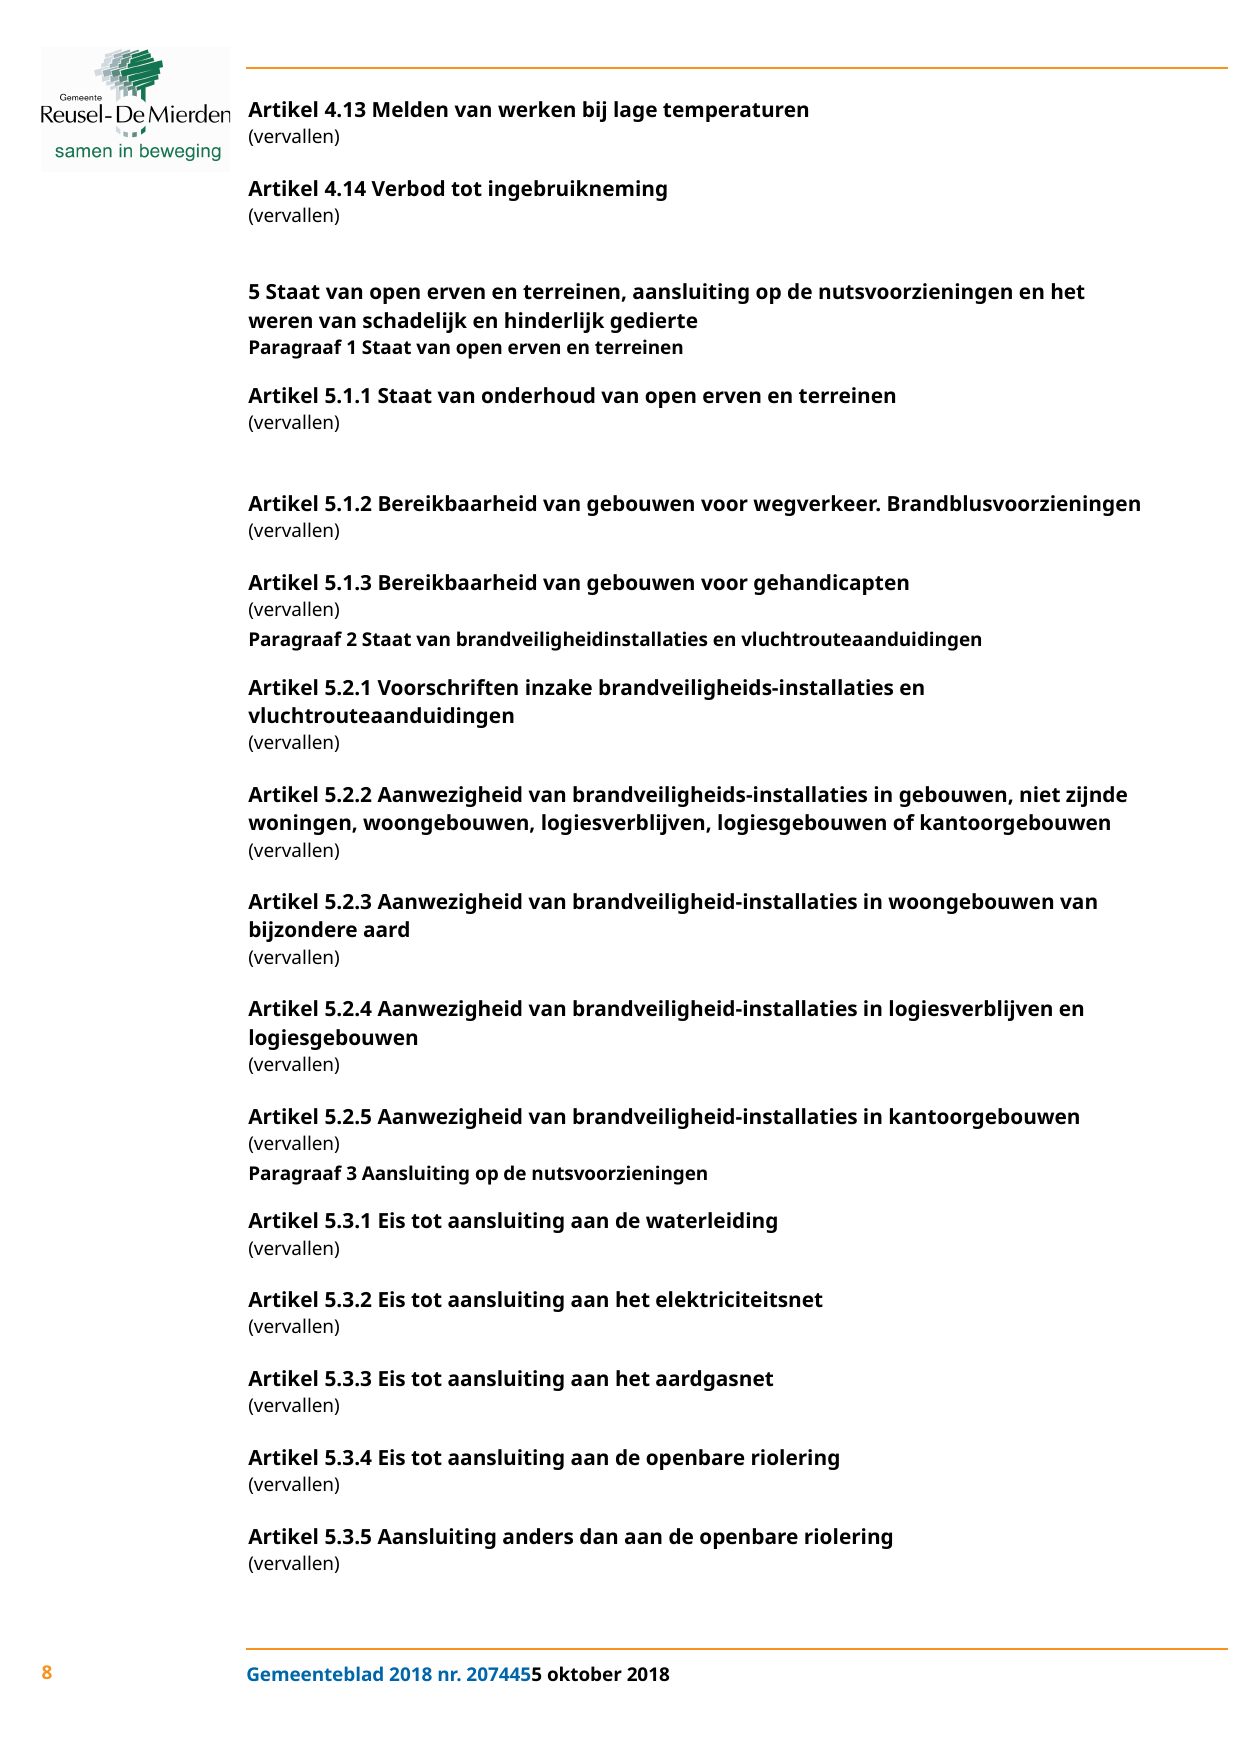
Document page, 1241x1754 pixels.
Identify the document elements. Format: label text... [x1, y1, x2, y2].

text Artikel 5.3.3 Eis tot aansluiting aan het aardgasnet [248, 1364, 1152, 1392]
text (vervallen) [248, 1550, 1152, 1576]
text (vervallen) [248, 596, 1152, 622]
text Paragraaf 2 Staat van brandveiligheidinstallaties en vluchtrouteaanduidingen [248, 626, 1152, 652]
text Artikel 5.1.2 Bereikbaarheid van gebouwen voor wegverkeer. Brandblusvoorzieningen [248, 489, 1152, 518]
text Artikel 5.1.3 Bereikbaarheid van gebouwen voor gehandicapten [248, 568, 1152, 596]
text (vervallen) [248, 409, 1152, 435]
text (vervallen) [248, 1392, 1152, 1418]
text Artikel 5.3.1 Eis tot aansluiting aan de waterleiding [248, 1206, 1152, 1235]
text (vervallen) [248, 518, 1152, 543]
text (vervallen) [248, 837, 1152, 862]
text (vervallen) [248, 1130, 1152, 1156]
text Artikel 5.2.5 Aanwezigheid van brandveiligheid-installaties in kantoorgebouwen [248, 1102, 1152, 1130]
text Artikel 4.14 Verbod tot ingebruikneming [248, 174, 1152, 202]
text Artikel 5.1.1 Staat van onderhoud van open erven en terreinen [248, 381, 1152, 409]
text (vervallen) [248, 729, 1152, 755]
text Artikel 5.3.2 Eis tot aansluiting aan het elektriciteitsnet [248, 1285, 1152, 1314]
text Paragraaf 1 Staat van open erven en terreinen [248, 334, 1152, 360]
text Artikel 5.3.5 Aansluiting anders dan aan de openbare riolering [248, 1522, 1152, 1550]
text Artikel 5.2.1 Voorschriften inzake brandveiligheids-installaties en vluchtrouteaanduidingen [248, 673, 1152, 729]
text (vervallen) [248, 1471, 1152, 1497]
text 5 Staat van open erven en terreinen, aansluiting op de nutsvoorzieningen en het weren van schadelijk en hinderlijk gedierte [248, 277, 1152, 334]
text (vervallen) [248, 944, 1152, 970]
text (vervallen) [248, 1235, 1152, 1261]
text (vervallen) [248, 1051, 1152, 1077]
text (vervallen) [248, 202, 1152, 228]
text Artikel 5.2.2 Aanwezigheid van brandveiligheids-installaties in gebouwen, niet zijnde woningen, woongebouwen, logiesverblijven, logiesgebouwen of kantoorgebouwen [248, 780, 1152, 837]
picture [41, 47, 231, 172]
text Artikel 5.3.4 Eis tot aansluiting aan de openbare riolering [248, 1443, 1152, 1471]
text Artikel 4.13 Melden van werken bij lage temperaturen [248, 95, 1152, 123]
text Artikel 5.2.4 Aanwezigheid van brandveiligheid-installaties in logiesverblijven en logiesgebouwen [248, 994, 1152, 1051]
text (vervallen) [248, 1314, 1152, 1339]
text (vervallen) [248, 123, 1152, 149]
text Paragraaf 3 Aansluiting op de nutsvoorzieningen [248, 1160, 1152, 1186]
text Artikel 5.2.3 Aanwezigheid van brandveiligheid-installaties in woongebouwen van bijzondere aard [248, 887, 1152, 944]
